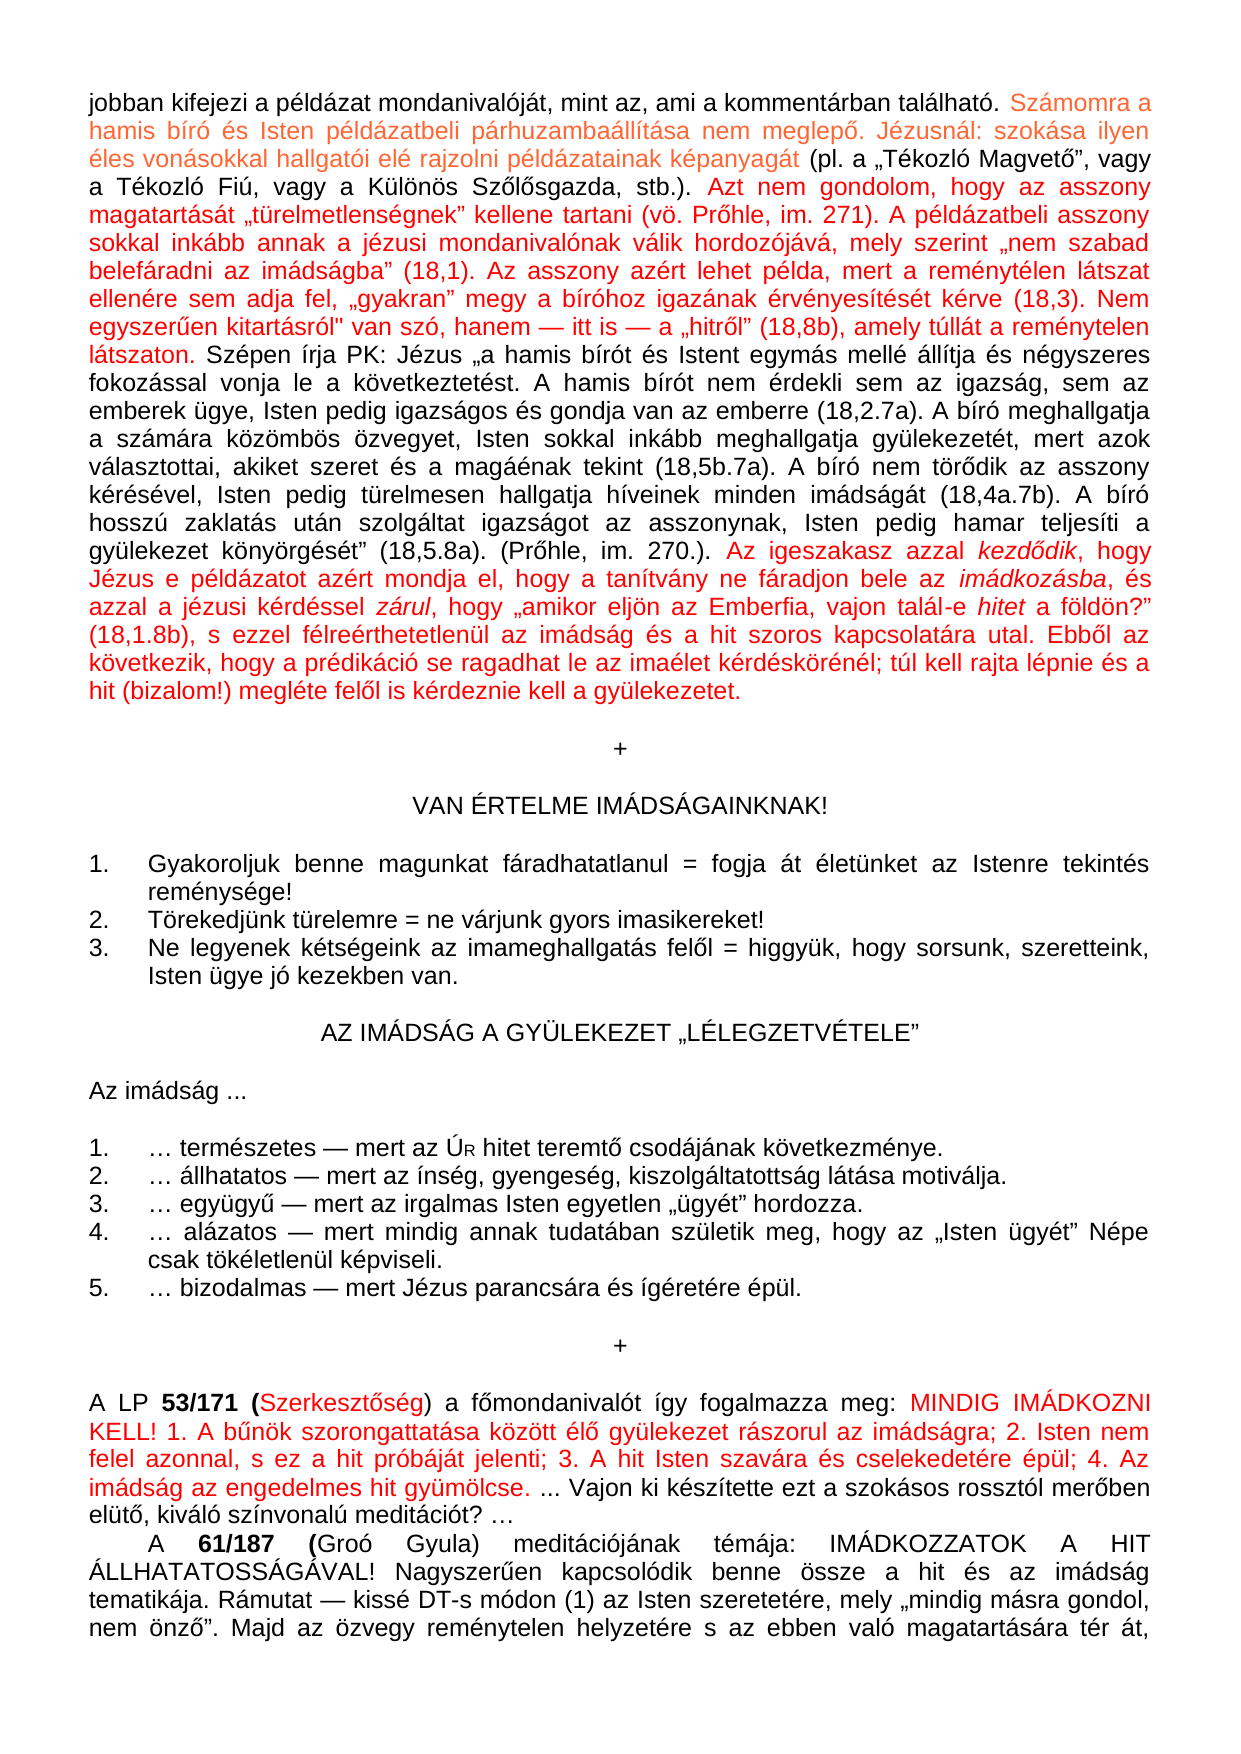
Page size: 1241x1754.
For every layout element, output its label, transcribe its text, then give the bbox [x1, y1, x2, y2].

text Az imádság ... [88, 1077, 1152, 1104]
text 3. … együgyű ― mert az irgalmas Isten egyetlen „ügyét” hordozza. [88, 1190, 1152, 1218]
text 2. … állhatatos ― mert az ínség, gyengeség, kiszolgáltatottság látása motiválja. [88, 1162, 1152, 1190]
text 1. Gyakoroljuk benne magunkat fáradhatatlanul = fogja át életünket az Istenre tekintés reménysége! [88, 849, 1152, 906]
text jobban kifejezi a példázat mondanivalóját, mint az, ami a kommentárban található. Számomra a hamis bíró és Isten példázatbeli párhuzambaállítása nem meglepő. Jézusnál: szokása ilyen éles vonásokkal hallgatói elé rajzolni példázatainak képanyagát (pl. a „Tékozló Magvető”, vagy a Tékozló Fiú, vagy a Különös Szőlősgazda, stb.). Azt nem gondolom, hogy az asszony magatartását „türelmetlenségnek” kellene tartani (vö. Prőhle, im. 271). A példázatbeli asszony sokkal inkább annak a jézusi mondanivalónak válik hordozójává, mely szerint „nem szabad belefáradni az imádságba” (18,1). Az asszony azért lehet példa, mert a reménytélen látszat ellenére sem adja fel, „gyakran” megy a bíróhoz igazának érvényesítését kérve (18,3). Nem egyszerűen kitartásról" van szó, hanem ― itt is ― a „hitről” (18,8b), amely túllát a reménytelen látszaton. Szépen írja PK: Jézus „a hamis bírót és Istent egymás mellé állítja és négyszeres fokozással vonja le a következtetést. A hamis bírót nem érdekli sem az igazság, sem az emberek ügye, Isten pedig igazságos és gondja van az emberre (18,2.7a). A bíró meghallgatja a számára közömbös özvegyet, Isten sokkal inkább meghallgatja gyülekezetét, mert azok választottai, akiket szeret és a magáénak tekint (18,5b.7a). A bíró nem törődik az asszony kérésével, Isten pedig türelmesen hallgatja híveinek minden imádságát (18,4a.7b). A bíró hosszú zaklatás után szolgáltat igazságot az asszonynak, Isten pedig hamar teljesíti a gyülekezet könyörgését” (18,5.8a). (Prőhle, im. 270.). Az igeszakasz azzal kezdődik, hogy Jézus e példázatot azért mondja el, hogy a tanítvány ne fáradjon bele az imádkozásba, és azzal a jézusi kérdéssel zárul, hogy „amikor eljön az Emberfia, vajon talál‑e hitet a földön?” (18,1.8b), s ezzel félreérthetetlenül az imádság és a hit szoros kapcsolatára utal. Ebből az következik, hogy a prédikáció se ragadhat le az imaélet kérdéskörénél; túl kell rajta lépnie és a hit (bizalom!) megléte felől is kérdeznie kell a gyülekezetet. [88, 88, 1152, 705]
text 4. … alázatos ― mert mindig annak tudatában születik meg, hogy az „Isten ügyét” Népe csak tökéletlenül képviseli. [88, 1218, 1152, 1274]
text 1. … természetes ― mert az Úr hitet teremtő csodájának következménye. [88, 1134, 1152, 1162]
text + [88, 1332, 1152, 1360]
text A 61/187 (Groó Gyula) meditációjának témája: IMÁDKOZZATOK A HIT ÁLLHATATOSSÁGÁVAL! Nagyszerűen kapcsolódik benne össze a hit és az imádság tematikája. Rámutat ― kissé DT-s módon (1) az Isten szeretetére, mely „mindig másra gondol, nem önző”. Majd az özvegy reménytelen helyzetére s az ebben való magatartására tér át, [88, 1529, 1152, 1641]
text + [88, 734, 1152, 762]
text 2. Törekedjünk türelemre = ne várjunk gyors imasikereket! [88, 906, 1152, 933]
text 3. Ne legyenek kétségeink az imameghallgatás felől = higgyük, hogy sorsunk, szeretteink, Isten ügye jó kezekben van. [88, 933, 1152, 989]
text AZ IMÁDSÁG A GYÜLEKEZET „LÉLEGZETVÉTELE” [88, 1019, 1152, 1047]
text 5. … bizodalmas ― mert Jézus parancsára és ígéretére épül. [88, 1274, 1152, 1302]
text VAN ÉRTELME IMÁDSÁGAINKNAK! [88, 792, 1152, 820]
text A LP 53/171 (Szerkesztőség) a főmondanivalót így fogalmazza meg: MINDIG IMÁDKOZNI KELL! 1. A bűnök szorongattatása között élő gyülekezet rászorul az imádságra; 2. Isten nem felel azonnal, s ez a hit próbáját jelenti; 3. A hit Isten szavára és cselekedetére épül; 4. Az imádság az engedelmes hit gyümölcse. ... Vajon ki készítette ezt a szokásos rossztól merőben elütő, kiváló színvonalú meditációt? … [88, 1389, 1152, 1529]
